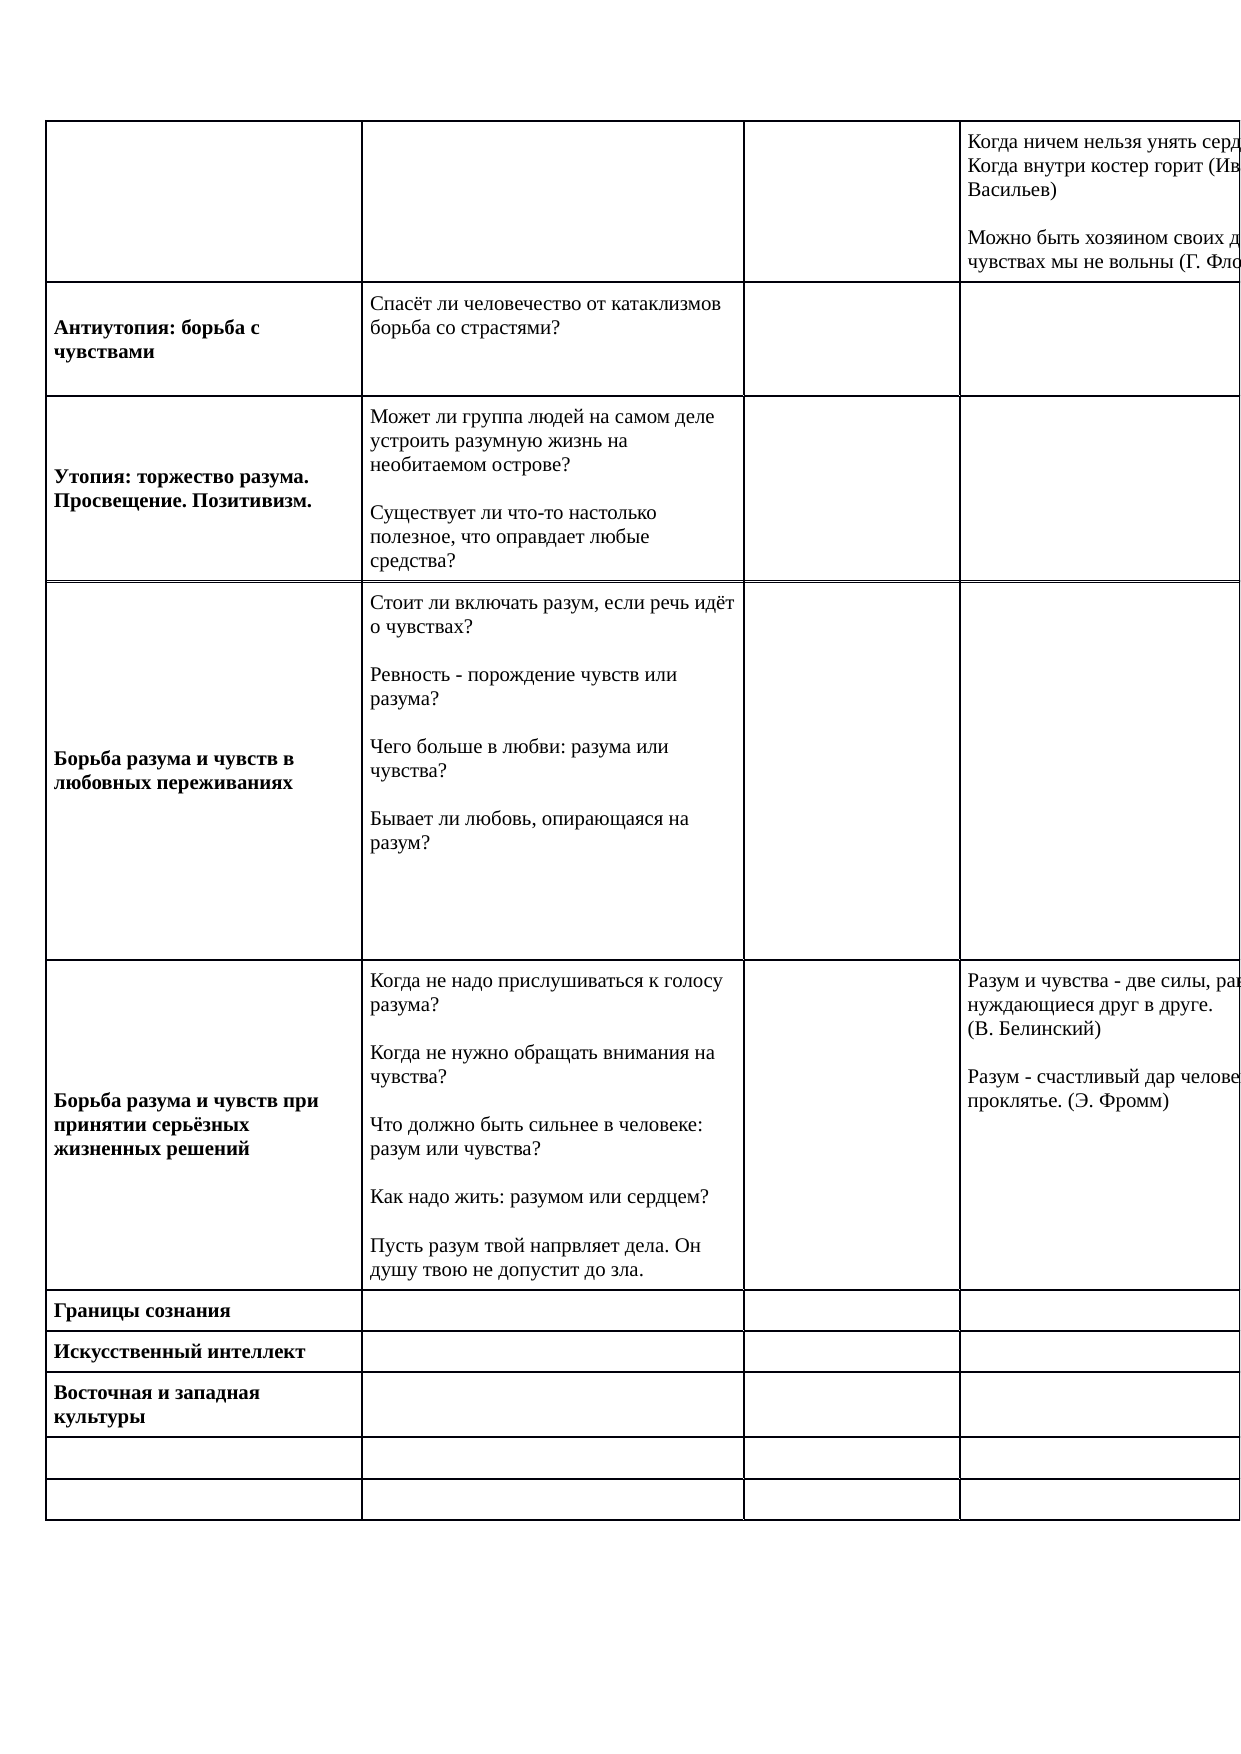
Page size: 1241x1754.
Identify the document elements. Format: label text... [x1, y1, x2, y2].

table_cell [363, 1373, 743, 1436]
table_cell [745, 122, 959, 281]
table_cell [363, 1332, 743, 1371]
table_cell [363, 1480, 743, 1519]
table_cell [745, 961, 959, 1288]
table_cell [745, 1373, 959, 1436]
table_cell [961, 1480, 1239, 1519]
table_cell [961, 1438, 1239, 1477]
table_cell Что-то физики в почете. Что-то лирики в загоне. Дело не в сухом расчете, дело в мировом законе. Значит, что-то не раскрыли мы, что следовало нам бы! Значит, слабенькие крылья - наши сладенькие ямбы, и в пегасовом полете не взлетают наши кони... То-то физики в почете, то-то лирики в загоне. (Борис Слуцкий) Разум и чувство — две силы, равно нуждающиеся друг в друге, мертвы и ничтожны они одна без другой (В. Белинский). Когда котел бурлит, когда костер горит, Когда ничем нельзя унять сердцебиенье, Ну кто из нас хотя бы раз не сотворит Чего-нибудь, чтоб всем чертям на удивленье, - Когда ничем нельзя унять сердцебиенье, Когда внутри костер горит (Иващенко и Васильев) Можно быть хозяином своих действий, но в чувствах мы не вольны (Г. Флобер). [961, 122, 1239, 281]
table_cell [47, 122, 361, 281]
table_cell Восточная и западная культуры [47, 1373, 361, 1436]
table_cell [47, 1480, 361, 1519]
table_cell [363, 1291, 743, 1330]
table_cell [961, 397, 1239, 580]
table_cell [961, 1291, 1239, 1330]
table_cell [745, 1438, 959, 1477]
table_cell Стоит ли включать разум, если речь идёт о чувствах? Ревность - порождение чувств или разума? Чего больше в любви: разума или чувства? Бывает ли любовь, опирающаяся на разум? [363, 583, 743, 958]
table_cell [961, 1332, 1239, 1371]
table_cell Когда не надо прислушиваться к голосу разума? Когда не нужно обращать внимания на чувства? Что должно быть сильнее в человеке: разум или чувства? Как надо жить: разумом или сердцем? Пусть разум твой напрвляет дела. Он душу твою не допустит до зла. [363, 961, 743, 1288]
table_cell [363, 1438, 743, 1477]
table_cell [745, 1480, 959, 1519]
table_cell Антиутопия: борьба с чувствами [47, 283, 361, 395]
table_cell [47, 1438, 361, 1477]
table_header «Разум и чувство» Официальный комментарий: Направление предполагает раздумье о разуме и чувстве как двух важнейших составляющих внутреннего мира человека, которые влияют на его устремления и поступки. Разум и чувство могут быть рассмотрены как в гармоническом единстве, так и в сложном противоборстве, составляющем внутренний конфликт личности. Тема разума и чувства интересна для писателей разных культур и эпох: герои литературных произведений нередко оказываются перед выбором между велением чувства и подсказкой разума. Афоризмы и высказывания известных людей:  Есть чувства, восполняющие и затемняющие разум, и есть разум, охлаждающий движение чувств. М.М.Пришвин  Если чувства будут не истинны, то и весь наш разум окажется ложным. Лукреций  Чувство, находящееся в плену у грубой практической потребности, обладает лишь ограниченным смыслом. Карл Маркс  Никакому воображению не придумать такого множества противоречивых чувств, какие обычно уживаются в одном человеческом сердце. Ф.Ларошфуко  Видеть и чувствовать - это быть, размышлять, это жить. У. Шекспир Методические рекомендации: Диалектическое единство разума и чувства – центральная проблема множества художественных произведений мировой и русской литературы. Писатели, изображая мир человеческих интенций, страстей, поступков, суждений, так или иначе касаются этих двух категорий. Человеческая натура так устроена, что борьба разума и чувства неизбежно порождает внутренний конфликт личности, а значит, и дает плодородную почву для работы писателей – художников душ человеческих. История русской литературы, представленная сменой одного литературного направления другим, показала различное соотношение понятий «разум» и «чувство». В эпоху Просвещения разум становится ключевым понятием, определяющим мировоззрение человека того времени. Это естественным образом отразилось и на представлениях писателей о литературном творчестве, о том, какими должны быть герои их произведений и система ценностей личности. Чувства и личные интересы отодвигались на второй план, уступая первенство долгу, чести, служению государству и обществу. Это не означало, что герои лишены страстей, эмоций – зачастую это весьма пылкие юноши, способные искренне любить. Для классицизма важнее другое – насколько герои способны побороть свои личные интересы и с холодным рассудком исполнить чувство долга перед Отечеством. Прекрасными примерами будут служить комедии Д.И. Фонвизина «Недоросль» и А.С. Грибоедова «Горе от ума». Беседы Стародума и Правдина, Стародума и Милона о долге, чести человека, о его важнейших духовных и нравственных качествах, которые диктуют его поступки, сводятся в конечном итоге к превознесению рассудка над чувствами. Или же преданность Александра Андреевича Чацкого своим идеалам и убеждениям, связанным с осознанием необходимости искоренения старых порядков фамусовской Москвы, с изменением общества и сознания молодого поколения – свидетельство его рационального подхода к себе и окружающей действительности. Таким образом, в эпоху господства классицизма в литературе безусловное первенство отдается разуму, поступки продиктованы взвешенными решениями, жизненным опытом, на первый план выходят проблемы социального звучания. На смену классицизму приходит сентиментализм, а позже и романтизм с кардинальным поворотом к категории «чувство». В повести Н.М. Карамзина «Бедная Лиза» героиня руководствуется испытываемыми чувствами искренней чистой любви к своему избраннику Эрасту, что, к сожалению, в конечном итоге приводит к непоправимой трагедии. Обман приводит к крушению надежд, потере смысла жизни для Лизы. Чувства героя, его страсти и переживания становятся ключевыми аспектами художественного исследования писателями-романтиками. В.А. Жуковский, А.С. Пушкин в своих ранних произведениях, М.Ю. Лермонтов и многие другие русские классики изображали сильные характеры, которые руководствовались стремлением к идеалу, абсолюту, осознавали пошлость окружающей действительности и невозможность найти тот самый идеал в этом мире. Это порождало неизбежный конфликт их с миром, приводило к изгнанничеству, одиночеству, скитаниям, а зачастую и вовсе к смерти. Чувства любви, тоски по любимому толкают Светлану из одноименной баллады В.А. Жуковского заглянуть в потусторонний мир, чтобы познать свою судьбу и встретить своего избранника. И безграничное чувство страха испытывает героиня, попадая в ту страшную, наполненную демоническими силами реальность. Не разум, а веление сердца толкают Мцыри из одноименной поэмы М.Ю. Лермонтова совершить побег из монастыря и вернуться на родину, дабы обрести дом, друзей или хотя бы «могилы родных». А познав себя, природу своей внутренней свободы, герой разумом понимает, что никогда не сможет стать частью мира монастырского, мира «заточения» и тюрьмы, потому и совершает выбор в сторону смерти как вечной свободы. В период угасания романтизма и прихода на смену ему реализма многие писатели остро ощущали необходимость отразить этот процесс в художественных произведениях. Одним из приемов реализации этого становится столкновение в произведении образов героев, символизирующих собой разные типы личностей – романтиков и реалистов. Классическим примером можно считать роман А.С. Пушкина «Евгений Онегин», в котором неизбежно сталкиваются две противоположности – «волна и камень, стихи и проза, лед и пламень» – Владимир Ленский и Евгений Онегин. Время романтиков с их мечтаниями и идеалами, как показывает Пушкин, постепенно уходит, уступая место рационально мыслящим, прагматичным личностям (в данном случае уместно вспомнить эпиграф к шестой главе романа, в которой и происходит дуэль между героями – «Там, где дни облачны и кратки, // Родится племя, которому умирать не больно»). Вторая половина XIX века с господством реализма в русской литературе намного усложнила дихотомию понятий «разум» и «чувство». Выбор героев между ними становится намного сложнее, благодаря приему психологизма данная проблема усложняется, зачастую определяя судьбу литературного образа. Великолепный пример русской классики – роман И.С. Тургенева «Отцы и дети», в котором автор намеренно сталкивает чувства и разум, приводя читателя к мысли, что любая теория имеет право на существование, если она не противоречит самой жизни. Евгений Базаров, выдвигая рационализаторские идеи по изменению общества, старого уклада жизни, отдавал предпочтение точным наукам, способным приносить пользу государству, обществу, человечеству, отрицая при этом все духовные составляющие человеческой жизнедеятельности – искусство, любовь, красоту и эстетику природы. Подобное отрицание и безответная любовь к Анне Сергеевне приводит героя к крушению собственной теории, разочарованию и моральному опустошению. Борьба разума и чувств показана в романе Ф.М. Достоевского «Преступление и наказание». Четко продуманная теория Раскольникова не вызывает у героя сомнений в своей правомочности, что и приводит его к совершению убийства. Но муки совести, преследующие Родиона после свершения преступления, не дают ему жить спокойно (особая роль в данном аспекте отводится снам героя). Безусловно, не стоит упускать из виду, что данная проблема усложняется в романе за счет вынесения на первый план религиозного контекста. В романе-эпопее Л.Н. Толстого «Война и мир» категории «разум» и «чувство» вынесены на первый план. Для писателя важно, насколько преобладают в героях та или иная сторона, чем они руководствуются в своих поступках. Неизбежного наказания, по мнению автора, заслуживают те, кто не считается с чувствами других людей, кто расчетлив и корыстен (семья Курагиных, Борис Друбецкой). Те же, кто отдается чувствам, велениям души и сердца, пусть и совершает тем самым ошибки, но способен в конечном итоге их осознать (вспомним, например, попытку Наташи Ростовой бежать с Анатолем Курагиным), способны на прощение, сочувствие. Безусловно, Толстой, как истинный писатель-философ, призывал к гармоничному единству разумного и чувственного в человеке. Интересное воплощение получают две эти категории в творчестве А.П. Чехова. Например, в «Даме с собачкой», где провозглашается всепоглощающая сила любви, показано, насколько сильно это чувство может повлиять на жизнь человека, буквально перерождая людей к новой жизни. Показательны в этом плане финальные строки рассказа, в которых констатируется, что разумом герои понимали, сколько впереди их ждет препятствий и трудностей, но их это не страшило: «И казалось, что еще немного – и решение будет найдено, и тогда начнется новая, прекрасная жизнь; и обоим было ясно, что до конца еще далеко-далеко и что самое сложное и трудное только еще начинается». Или противоположный пример – рассказ «Ионыч», в котором герой заменяет духовные ценности – а именно желание любить, иметь семью и быть счастливым – материальными, холодным расчетом, что неизбежно приводит к моральной и духовной деградации Старцева. Гармоничное единство разума и чувства продемонстрировано в рассказе «Студент», в котором Иван Великопольский приходит к осознанию своего предназначения, обретая тем самым внутреннюю гармонию и счастье. Литература ХХ века представила также множество произведений, в которых категории «разум» и «чувство» занимают одно из первостепенных мест. В пьесе «На дне» М. Горького – символичное воплощение понятий через рациональное реалистическое осмысление окружающей среды, в которой пребывает человек (рассуждения Сатина), и иллюзорные представления о светлом будущем, вселяемые надежды в души героев странником Лукой. В рассказе «Судьба человека» М.А. Шолохова – горькое разочарование Андрея Соколова, прошедшего войну и потерявшего все самое дорогое, что было в его жизни, и роль Ванечки в судьбе главного героя, подарившего ему новую жизнь. В романе-эпопее «Тихий Дон» М.А. Шолохова – моральные терзания Григория Мелехова относительно чувств к Аксинье и долга перед Натальей, диалогизм в выборе власти. В поэме «Василий Теркин» А.Т. Твардовского – осознание русским солдатом необходимости победить внешнего врага, слитое при этом с чувством безграничной любви к родине. В рассказе «Один день Ивана Денисовича» А.И. Солженицына – беспощадные условия содержания заключенных, сопровождаемые горьким осознанием объективности реальности, и внутренние интенции Шухова, выводящие на проблему сохранения в подобных условиях в себе человеческого. Разум и чувства – направление предполагает раздумье о разуме и чувстве как двух важнейших составляющих внутреннего мира человека, которые влияют на его устремления и поступки. Разум и чувство могут быть рассмотрены как в гармоническом единстве, так и в сложном противоборстве, составляющем внутренний конфликт личности. Тема разума и чувства интересна для писателей разных культур и эпох: герои литературных произведений нередко оказываются перед выбором между велением чувства и подсказкой разума. [44, 118, 1240, 1618]
table_cell Утопия: торжество разума. Просвещение. Позитивизм. [47, 397, 361, 580]
table_cell Борьба разума и чувств при принятии серьёзных жизненных решений [47, 961, 361, 1288]
table_cell Разум и чувства - две силы, равно нуждающиеся друг в друге. (В. Белинский) Разум - счастливый дар человека и его проклятье. (Э. Фромм) [961, 961, 1239, 1288]
table_cell Может ли группа людей на самом деле устроить разумную жизнь на необитаемом острове? Существует ли что-то настолько полезное, что оправдает любые средства? [363, 397, 743, 580]
table_cell Борьба разума и чувств в любовных переживаниях [47, 583, 361, 958]
table_cell [745, 1291, 959, 1330]
table_cell [961, 1373, 1239, 1436]
table_cell [745, 397, 959, 580]
table_cell Спасёт ли человечество от катаклизмов борьба со страстями? [363, 283, 743, 395]
table_cell Границы сознания [47, 1291, 361, 1330]
table_cell [961, 583, 1239, 958]
table_cell [745, 583, 959, 958]
table_cell [363, 122, 743, 281]
table_cell [961, 283, 1239, 395]
table_cell Искусственный интеллект [47, 1332, 361, 1371]
table_cell [745, 283, 959, 395]
table_cell [745, 1332, 959, 1371]
